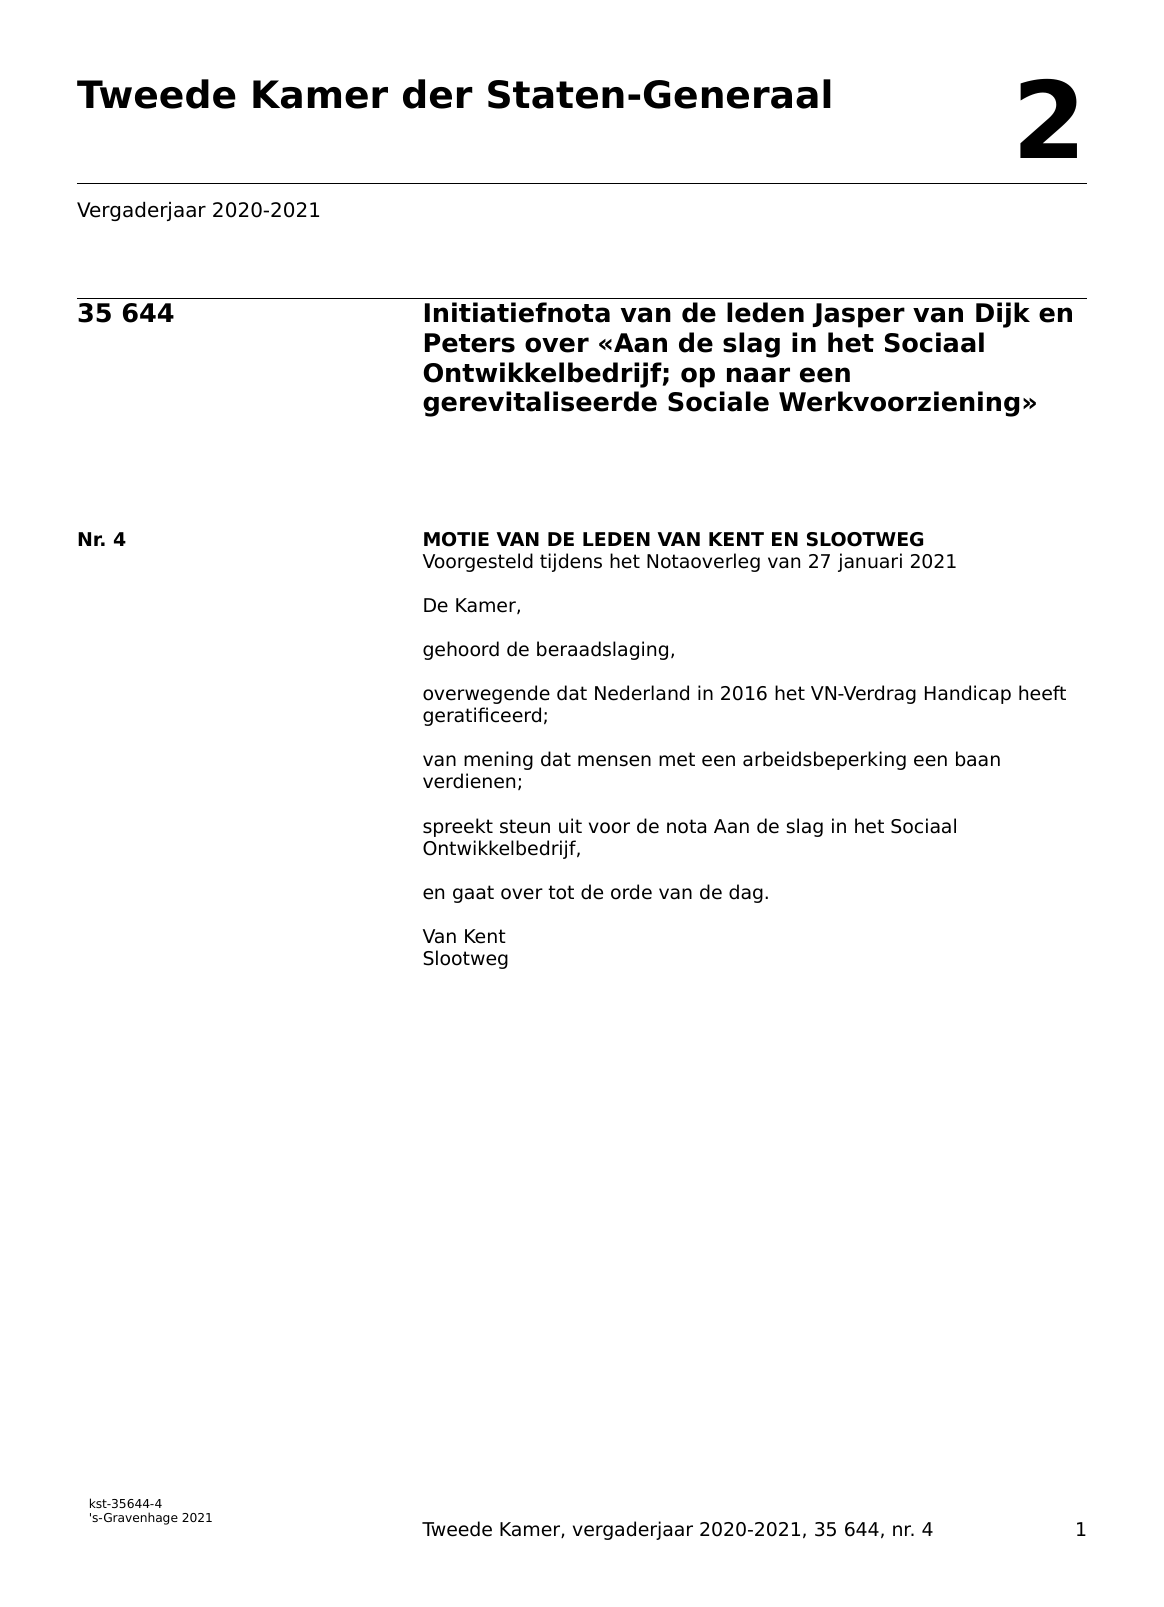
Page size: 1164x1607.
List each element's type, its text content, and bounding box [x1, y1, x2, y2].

table_header Tweede Kamer der Staten-Generaal [77, 59, 886, 183]
text kst-35644-4 [88, 1497, 323, 1511]
text gehoord de beraadslaging, [422, 639, 1087, 661]
text Slootweg [422, 948, 1087, 970]
text overwegende dat Nederland in 2016 het VN-Verdrag Handicap heeft geratificeerd; [422, 683, 1087, 727]
text De Kamer, [422, 595, 1087, 617]
table_header 2 [886, 59, 1087, 183]
subtitle 35 644 Initiatiefnota van de leden Jasper van Dijk en Peters over «Aan de slag in het Sociaal Ontwikkelbedrijf; op naar een gerevitaliseerde Sociale Werkvoorziening» [77, 299, 1087, 418]
text 's-Gravenhage 2021 [88, 1511, 323, 1525]
text en gaat over tot de orde van de dag. [422, 882, 1087, 904]
text Voorgesteld tijdens het Notaoverleg van 27 januari 2021 [422, 551, 1087, 573]
text van mening dat mensen met een arbeidsbeperking een baan verdienen; [422, 749, 1087, 793]
text Van Kent [422, 926, 1087, 948]
subtitle Nr. 4 MOTIE VAN DE LEDEN VAN KENT EN SLOOTWEG [77, 529, 1087, 551]
text spreekt steun uit voor de nota Aan de slag in het Sociaal Ontwikkelbedrijf, [422, 816, 1087, 859]
table_cell Vergaderjaar 2020-2021 [77, 184, 1087, 298]
